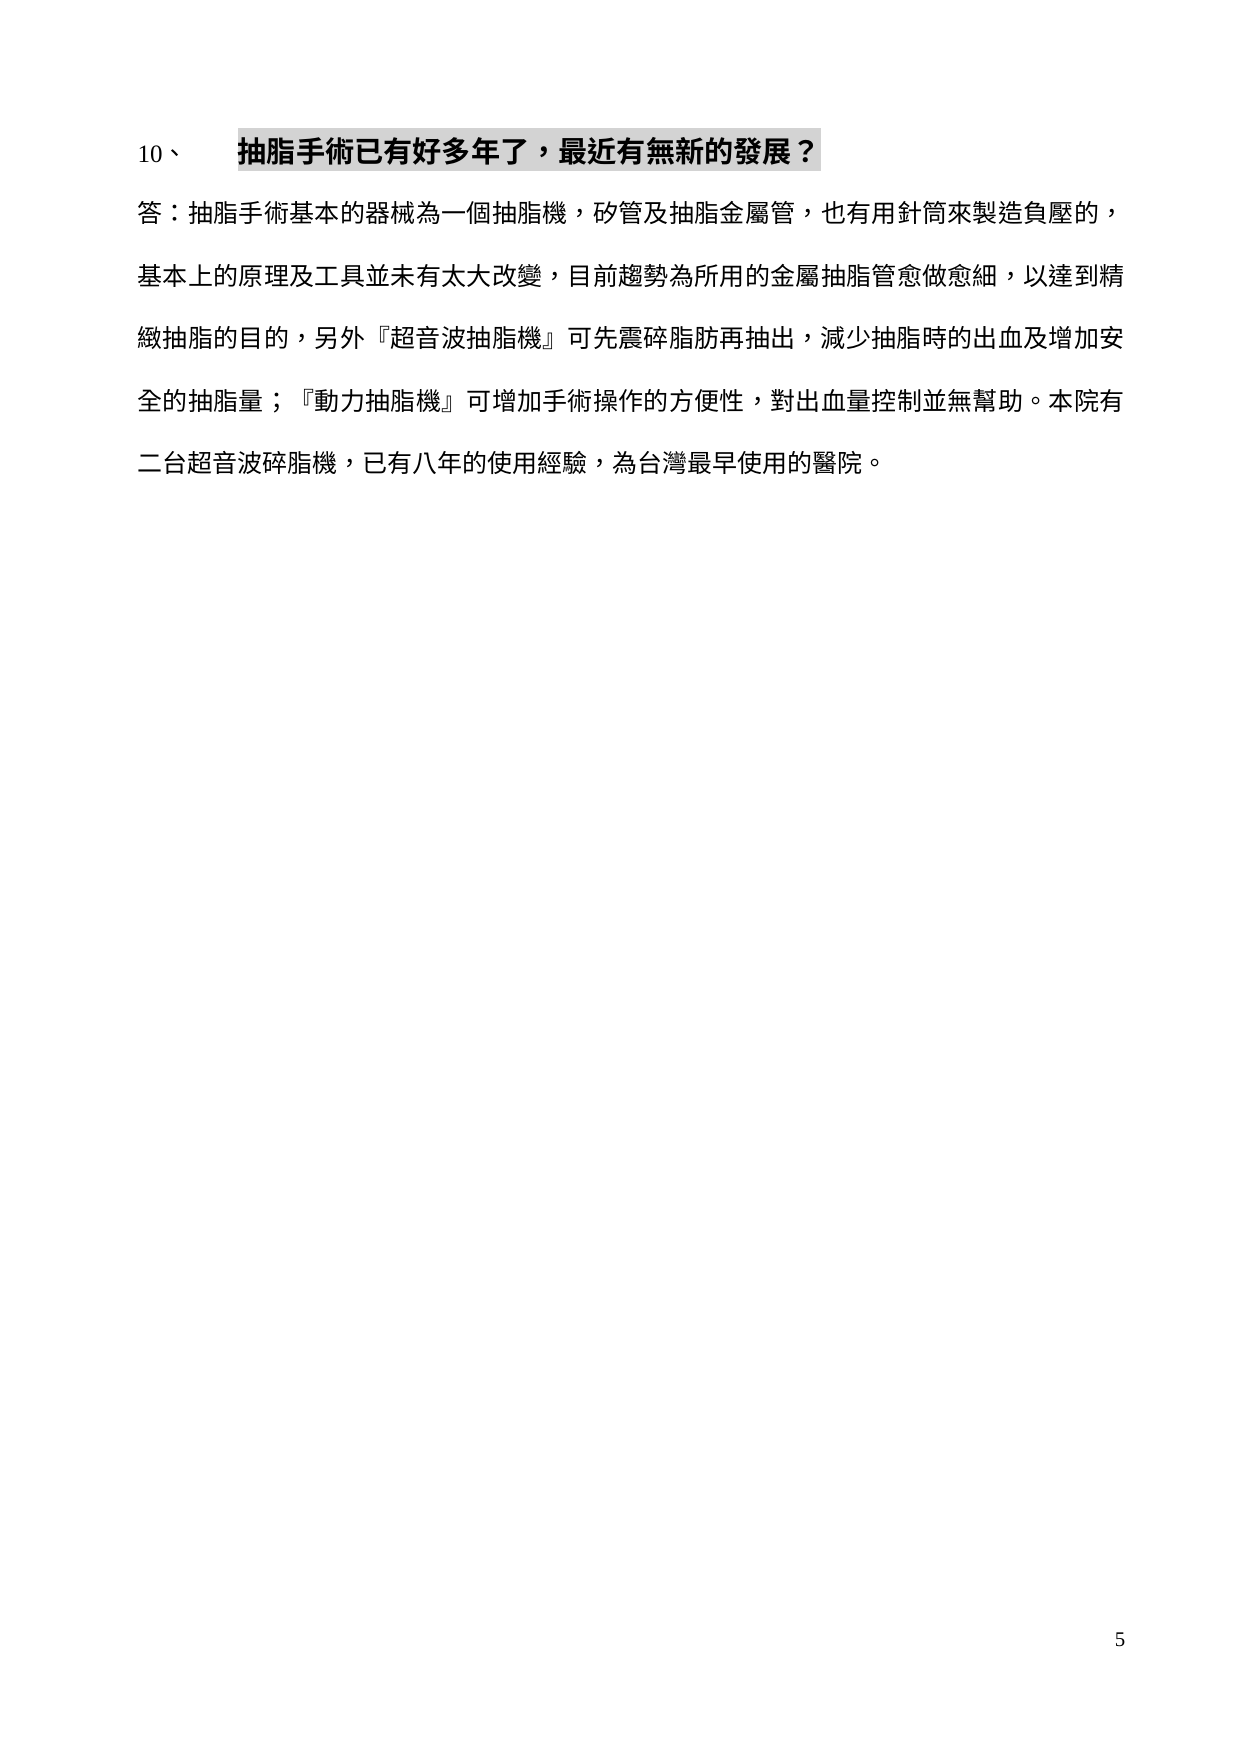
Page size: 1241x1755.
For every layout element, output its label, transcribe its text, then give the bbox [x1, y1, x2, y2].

text 答：抽脂手術基本的器械為一個抽脂機，矽管及抽脂金屬管，也有用針筒來製造負壓的，基本上的原理及工具並未有太大改變，目前趨勢為所用的金屬抽脂管愈做愈細，以達到精緻抽脂的目的，另外『超音波抽脂機』可先震碎脂肪再抽出，減少抽脂時的出血及增加安全的抽脂量；『動力抽脂機』可增加手術操作的方便性，對出血量控制並無幫助。本院有二台超音波碎脂機，已有八年的使用經驗，為台灣最早使用的醫院。 [137, 170, 1125, 483]
list 抽脂手術已有好多年了，最近有無新的發展？ [137, 108, 1125, 170]
